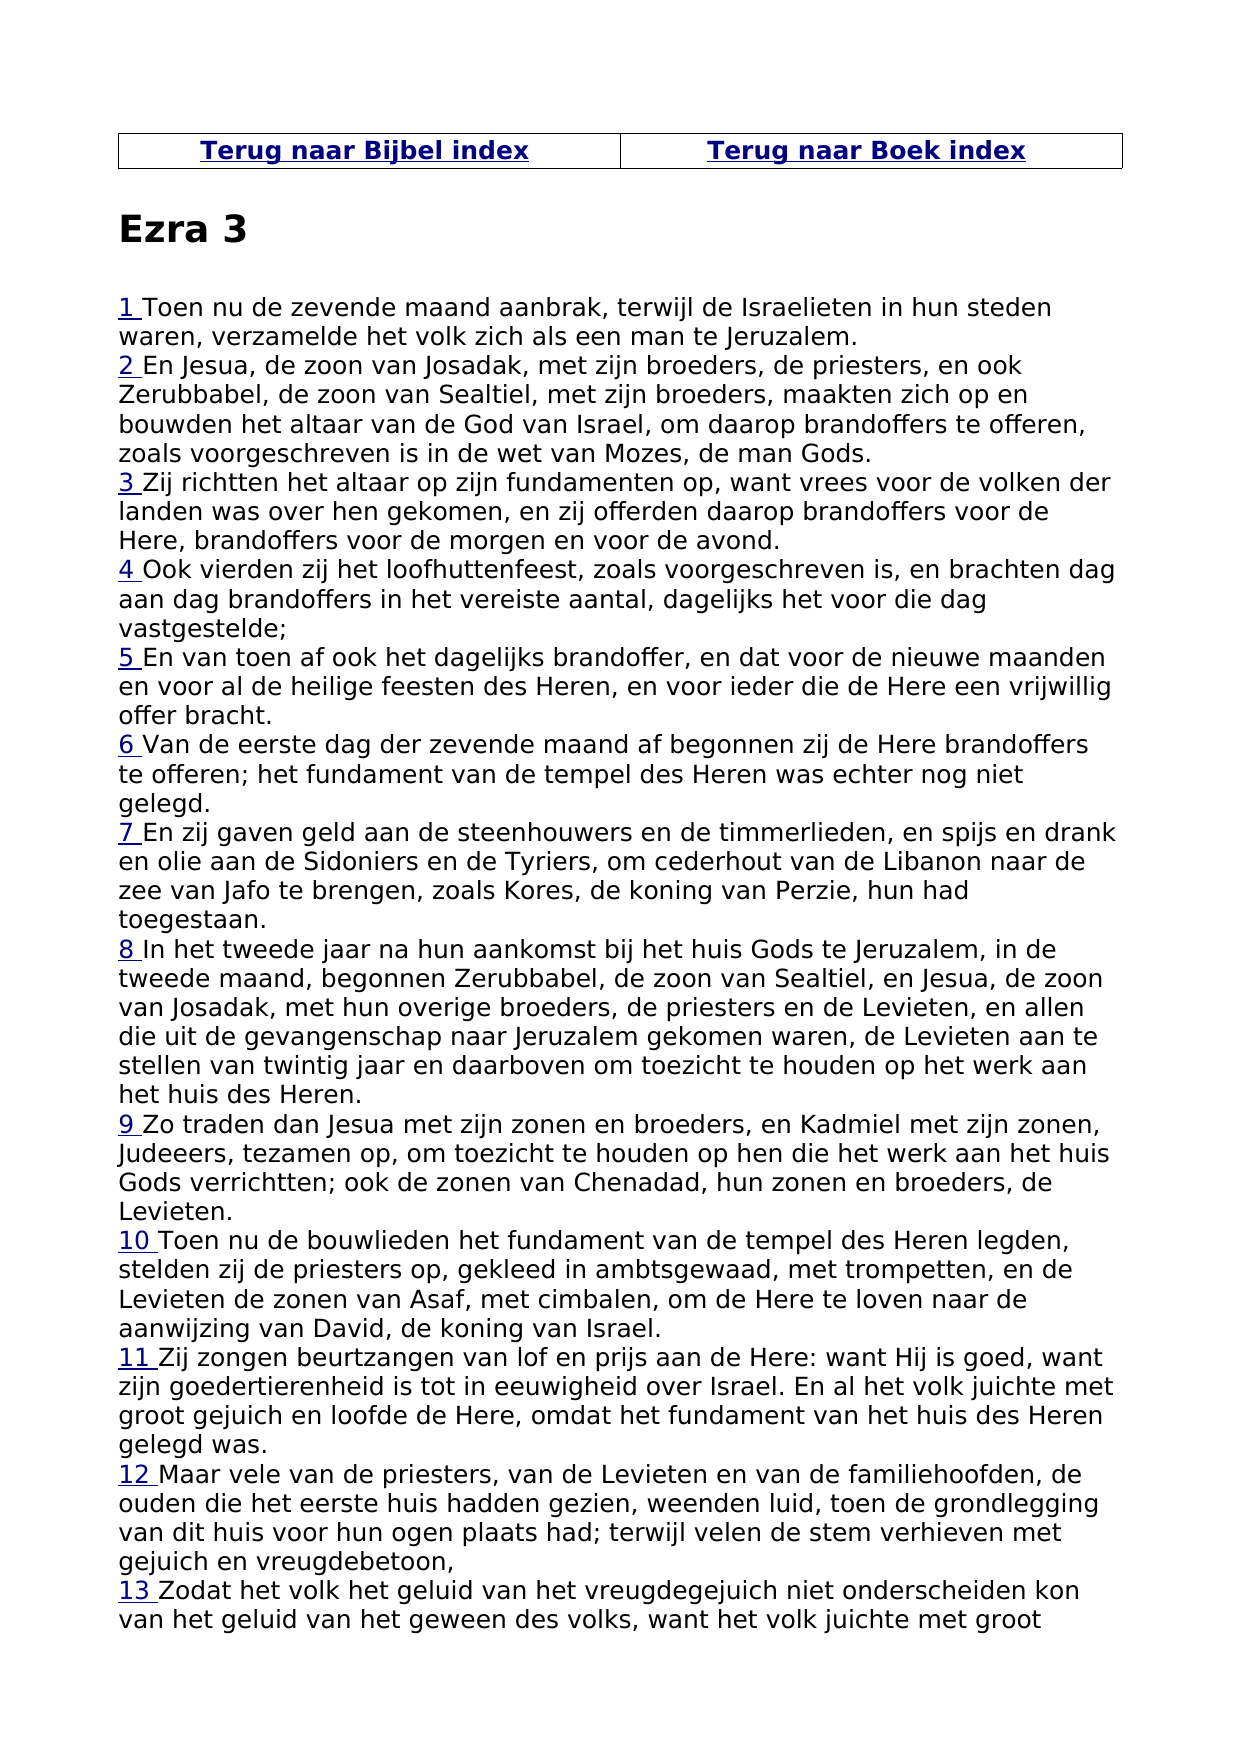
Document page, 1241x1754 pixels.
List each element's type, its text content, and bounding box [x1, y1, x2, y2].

table_header Terug naar Bijbel index [119, 134, 620, 168]
text 1 Toen nu de zevende maand aanbrak, terwijl de Israelieten in hun steden waren, verzamelde het volk zich als een man te Jeruzalem. 2 En Jesua, de zoon van Josadak, met zijn broeders, de priesters, en ook Zerubbabel, de zoon van Sealtiel, met zijn broeders, maakten zich op en bouwden het altaar van de God van Israel, om daarop brandoffers te offeren, zoals voorgeschreven is in de wet van Mozes, de man Gods. 3 Zij richtten het altaar op zijn fundamenten op, want vrees voor de volken der landen was over hen gekomen, en zij offerden daarop brandoffers voor de Here, brandoffers voor de morgen en voor de avond. 4 Ook vierden zij het loofhuttenfeest, zoals voorgeschreven is, en brachten dag aan dag brandoffers in het vereiste aantal, dagelijks het voor die dag vastgestelde; 5 En van toen af ook het dagelijks brandoffer, en dat voor de nieuwe maanden en voor al de heilige feesten des Heren, en voor ieder die de Here een vrijwillig offer bracht. 6 Van de eerste dag der zevende maand af begonnen zij de Here brandoffers te offeren; het fundament van de tempel des Heren was echter nog niet gelegd. 7 En zij gaven geld aan de steenhouwers en de timmerlieden, en spijs en drank en olie aan de Sidoniers en de Tyriers, om cederhout van de Libanon naar de zee van Jafo te brengen, zoals Kores, de koning van Perzie, hun had toegestaan. 8 In het tweede jaar na hun aankomst bij het huis Gods te Jeruzalem, in de tweede maand, begonnen Zerubbabel, de zoon van Sealtiel, en Jesua, de zoon van Josadak, met hun overige broeders, de priesters en de Levieten, en allen die uit de gevangenschap naar Jeruzalem gekomen waren, de Levieten aan te stellen van twintig jaar en daarboven om toezicht te houden op het werk aan het huis des Heren. 9 Zo traden dan Jesua met zijn zonen en broeders, en Kadmiel met zijn zonen, Judeeers, tezamen op, om toezicht te houden op hen die het werk aan het huis Gods verrichtten; ook de zonen van Chenadad, hun zonen en broeders, de Levieten. 10 Toen nu de bouwlieden het fundament van de tempel des Heren legden, stelden zij de priesters op, gekleed in ambtsgewaad, met trompetten, en de Levieten de zonen van Asaf, met cimbalen, om de Here te loven naar de aanwijzing van David, de koning van Israel. 11 Zij zongen beurtzangen van lof en prijs aan de Here: want Hij is goed, want zijn goedertierenheid is tot in eeuwigheid over Israel. En al het volk juichte met groot gejuich en loofde de Here, omdat het fundament van het huis des Heren gelegd was. 12 Maar vele van de priesters, van de Levieten en van de familiehoofden, de ouden die het eerste huis hadden gezien, weenden luid, toen de grondlegging van dit huis voor hun ogen plaats had; terwijl velen de stem verhieven met gejuich en vreugdebetoon, 13 Zodat het volk het geluid van het vreugdegejuich niet onderscheiden kon van het geluid van het geween des volks, want het volk juichte met groot [118, 264, 1122, 1635]
subtitle Ezra 3 [118, 208, 1122, 252]
table_header Terug naar Boek index [621, 134, 1122, 168]
